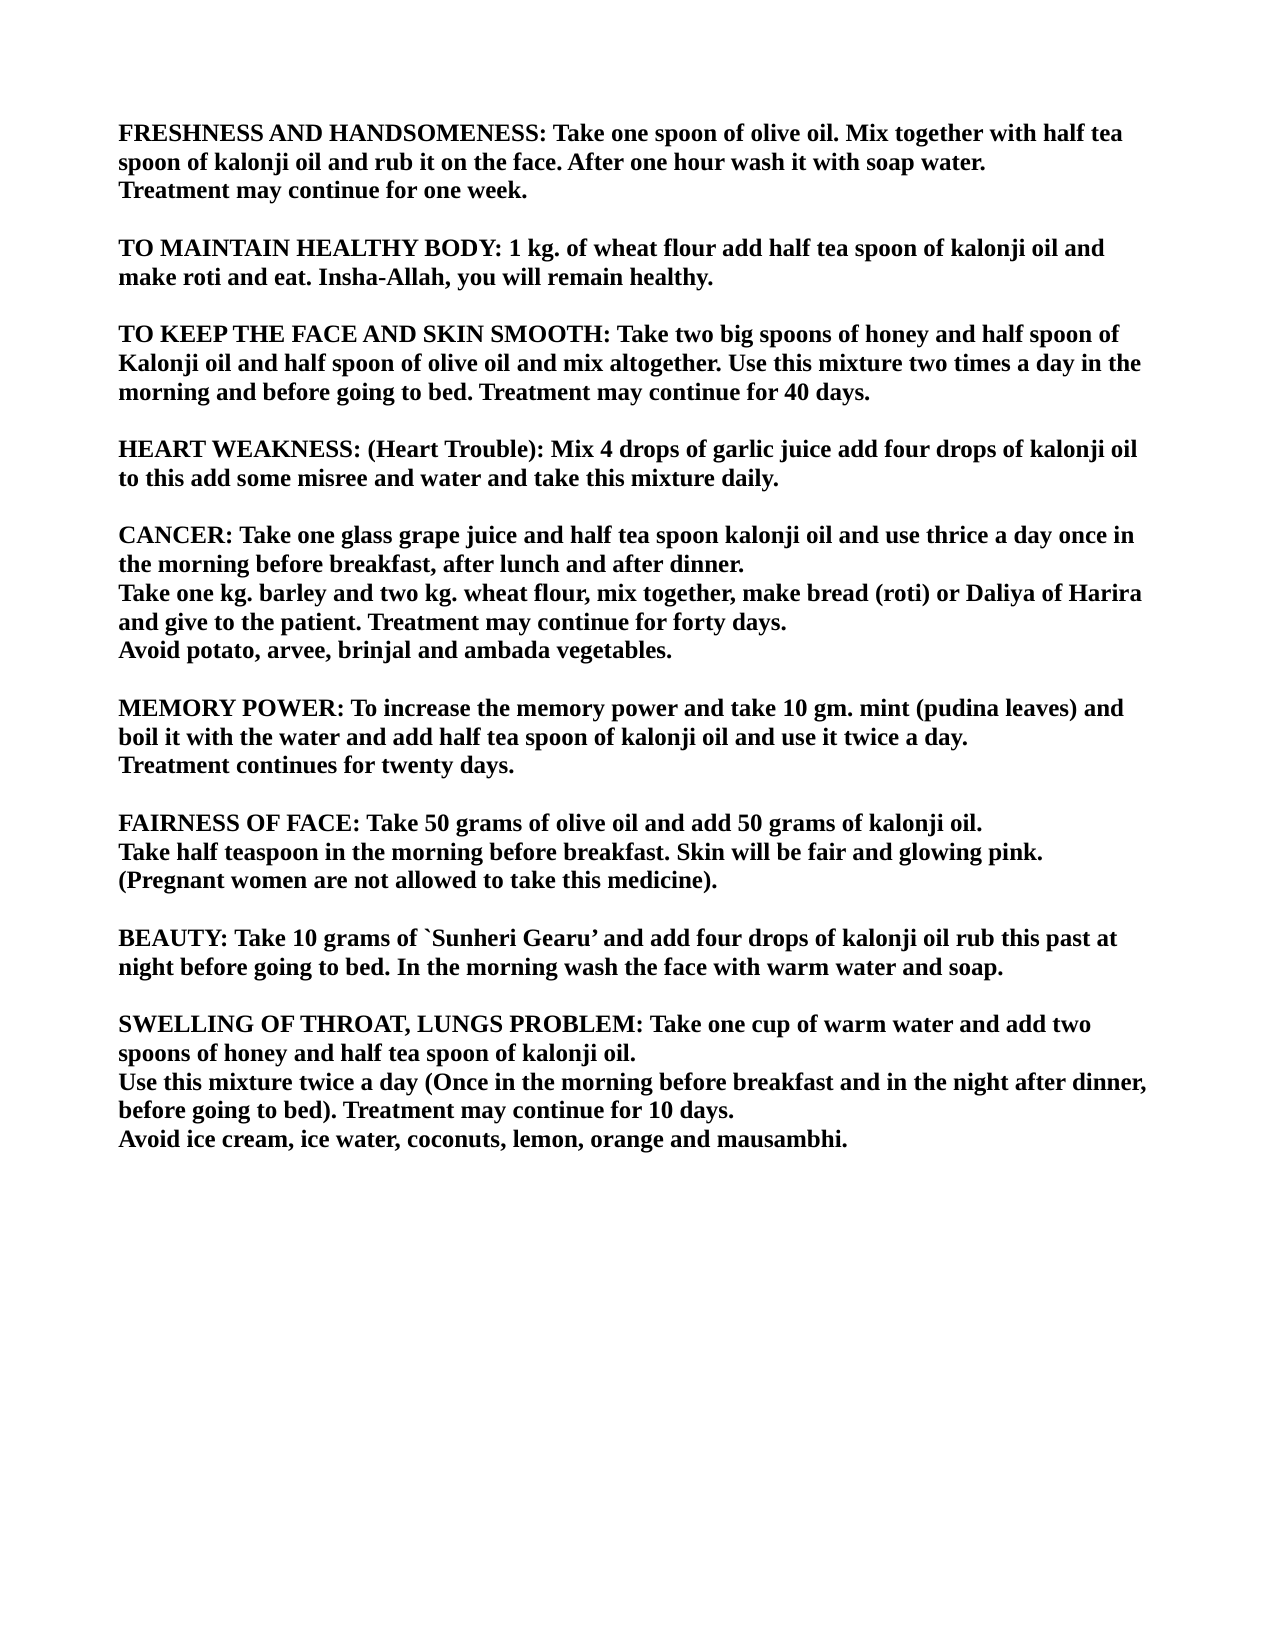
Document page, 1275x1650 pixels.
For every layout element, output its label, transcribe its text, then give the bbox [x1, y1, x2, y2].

text Take one kg. barley and two kg. wheat flour, mix together, make bread (roti) or Daliya of Harira and give to the patient. Treatment may continue for forty days. [118, 578, 1157, 636]
text Use this mixture twice a day (Once in the morning before breakfast and in the night after dinner, before going to bed). Treatment may continue for 10 days. [118, 1067, 1157, 1124]
text MEMORY POWER: To increase the memory power and take 10 gm. mint (pudina leaves) and boil it with the water and add half tea spoon of kalonji oil and use it twice a day. [118, 693, 1157, 751]
text Take half teaspoon in the morning before breakfast. Skin will be fair and glowing pink. [118, 837, 1157, 866]
text BEAUTY: Take 10 grams of `Sunheri Gearu’ and add four drops of kalonji oil rub this past at night before going to bed. In the morning wash the face with warm water and soap. [118, 923, 1157, 981]
text Treatment continues for twenty days. [118, 751, 1157, 779]
text SWELLING OF THROAT, LUNGS PROBLEM: Take one cup of warm water and add two spoons of honey and half tea spoon of kalonji oil. [118, 1009, 1157, 1067]
text HEART WEAKNESS: (Heart Trouble): Mix 4 drops of garlic juice add four drops of kalonji oil to this add some misree and water and take this mixture daily. CANCER: Take one glass grape juice and half tea spoon kalonji oil and use thrice a day once in the morning before breakfast, after lunch and after dinner. [118, 434, 1157, 578]
text Avoid ice cream, ice water, coconuts, lemon, orange and mausambhi. [118, 1124, 1157, 1153]
text (Pregnant women are not allowed to take this medicine). [118, 866, 1157, 894]
text FAIRNESS OF FACE: Take 50 grams of olive oil and add 50 grams of kalonji oil. [118, 808, 1157, 837]
text TO MAINTAIN HEALTHY BODY: 1 kg. of wheat flour add half tea spoon of kalonji oil and make roti and eat. Insha-Allah, you will remain healthy. TO KEEP THE FACE AND SKIN SMOOTH: Take two big spoons of honey and half spoon of Kalonji oil and half spoon of olive oil and mix altogether. Use this mixture two times a day in the morning and before going to bed. Treatment may continue for 40 days. [118, 233, 1157, 406]
text FRESHNESS AND HANDSOMENESS: Take one spoon of olive oil. Mix together with half tea spoon of kalonji oil and rub it on the face. After one hour wash it with soap water. [118, 118, 1157, 176]
text Treatment may continue for one week. [118, 176, 1157, 204]
text Avoid potato, arvee, brinjal and ambada vegetables. [118, 636, 1157, 664]
